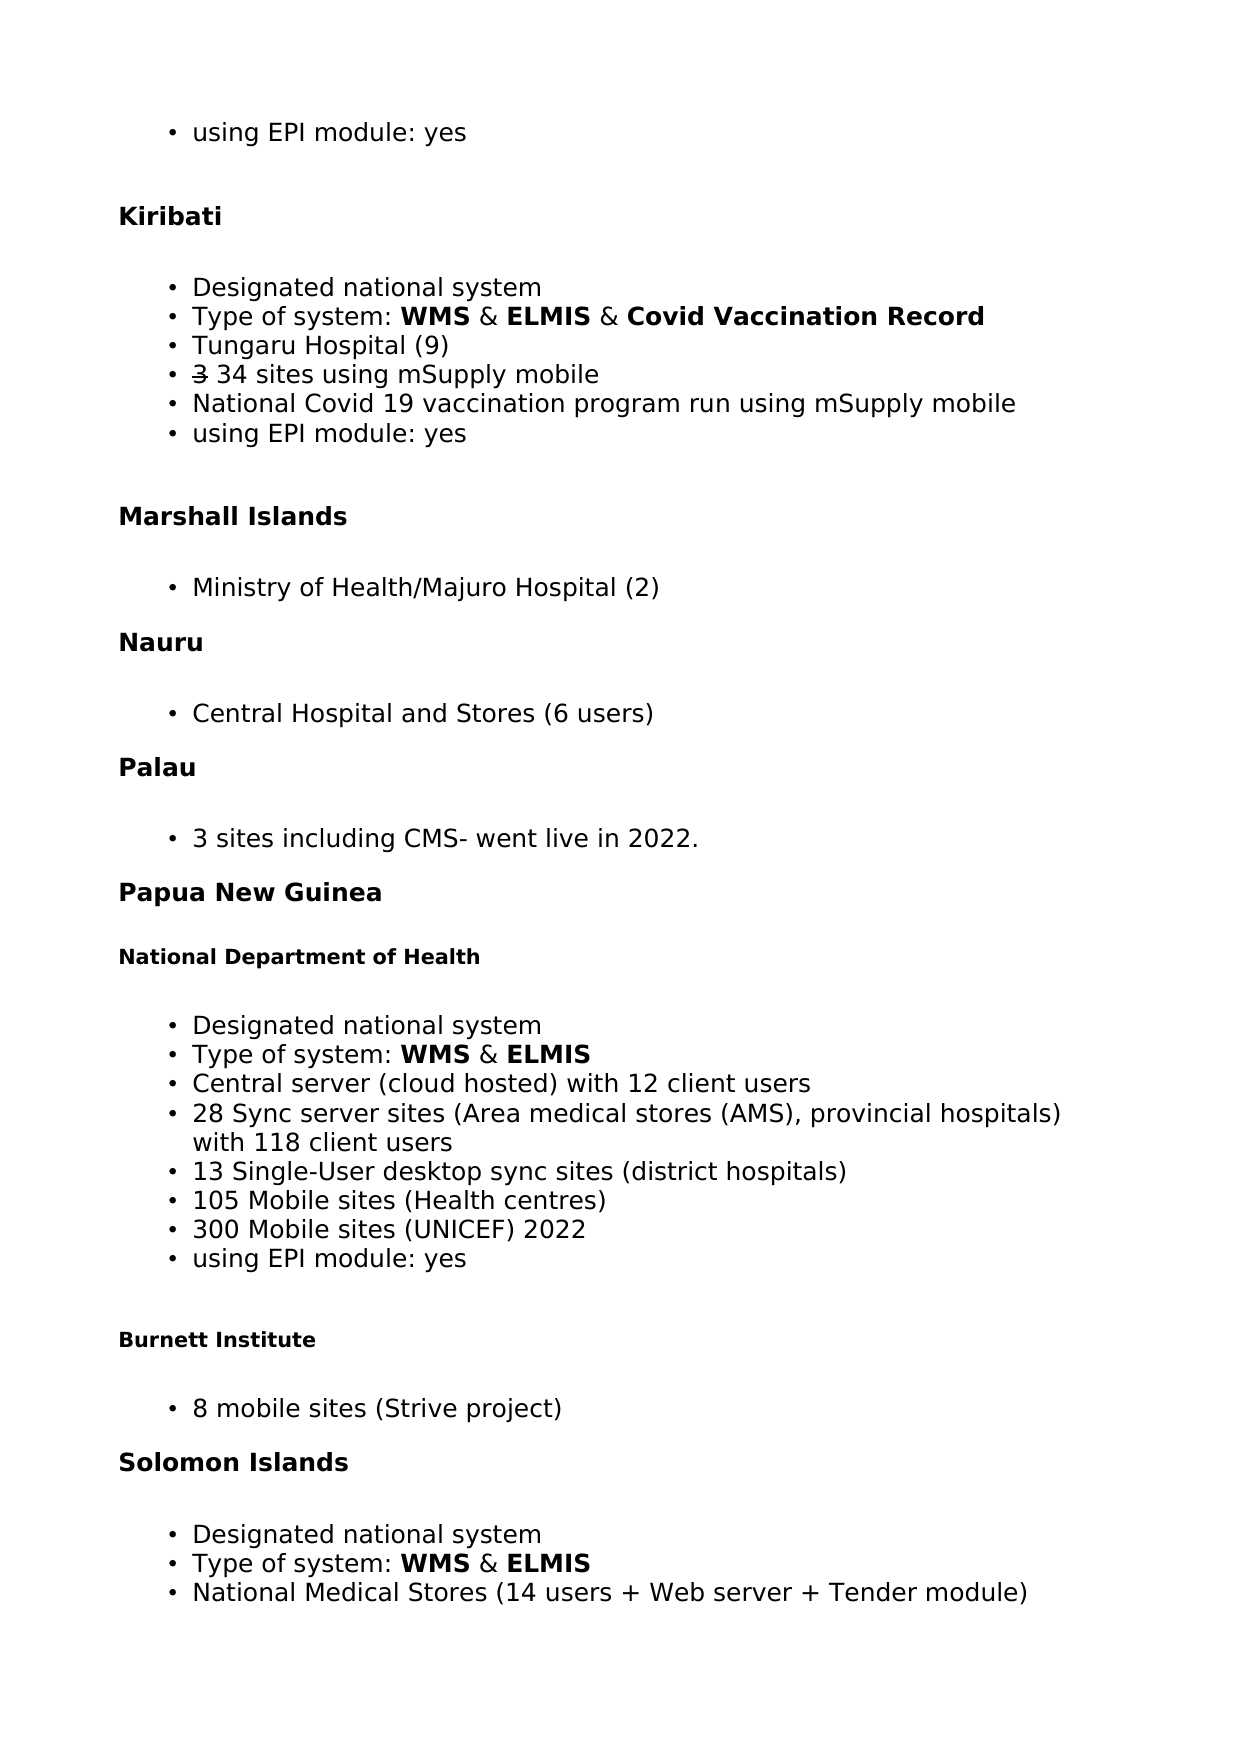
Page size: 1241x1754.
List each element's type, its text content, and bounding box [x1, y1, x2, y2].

list using EPI module: yes [177, 419, 1122, 448]
subtitle Nauru [118, 628, 1122, 657]
subtitle Marshall Islands [118, 502, 1122, 532]
list 105 Mobile sites (Health centres) [177, 1186, 1122, 1215]
list Ministry of Health/Majuro Hospital (2) [177, 573, 1122, 603]
list Type of system: WMS & ELMIS & Covid Vaccination Record [177, 302, 1122, 331]
list Designated national system [177, 1520, 1122, 1549]
list Designated national system [177, 1011, 1122, 1040]
subtitle National Department of Health [118, 945, 1122, 969]
list Type of system: WMS & ELMIS [177, 1549, 1122, 1578]
list Tungaru Hospital (9) [177, 331, 1122, 360]
list 8 mobile sites (Strive project) [177, 1394, 1122, 1424]
subtitle Palau [118, 753, 1122, 782]
subtitle Burnett Institute [118, 1328, 1122, 1352]
list Central server (cloud hosted) with 12 client users [177, 1069, 1122, 1099]
subtitle Kiribati [118, 202, 1122, 231]
subtitle Papua New Guinea [118, 878, 1122, 907]
subtitle Solomon Islands [118, 1449, 1122, 1478]
list 13 Single-User desktop sync sites (district hospitals) [177, 1157, 1122, 1186]
list using EPI module: yes [177, 1244, 1122, 1274]
list 300 Mobile sites (UNICEF) 2022 [177, 1215, 1122, 1244]
list 3 sites including CMS- went live in 2022. [177, 824, 1122, 853]
list 28 Sync server sites (Area medical stores (AMS), provincial hospitals) with 118 client users [177, 1099, 1122, 1157]
list National Medical Stores (14 users + Web server + Tender module) [177, 1578, 1122, 1607]
list Type of system: WMS & ELMIS [177, 1040, 1122, 1069]
list Designated national system [177, 273, 1122, 302]
list using EPI module: yes [177, 118, 1122, 147]
list 3 34 sites using mSupply mobile [177, 360, 1122, 389]
list Central Hospital and Stores (6 users) [177, 699, 1122, 728]
list National Covid 19 vaccination program run using mSupply mobile [177, 389, 1122, 419]
